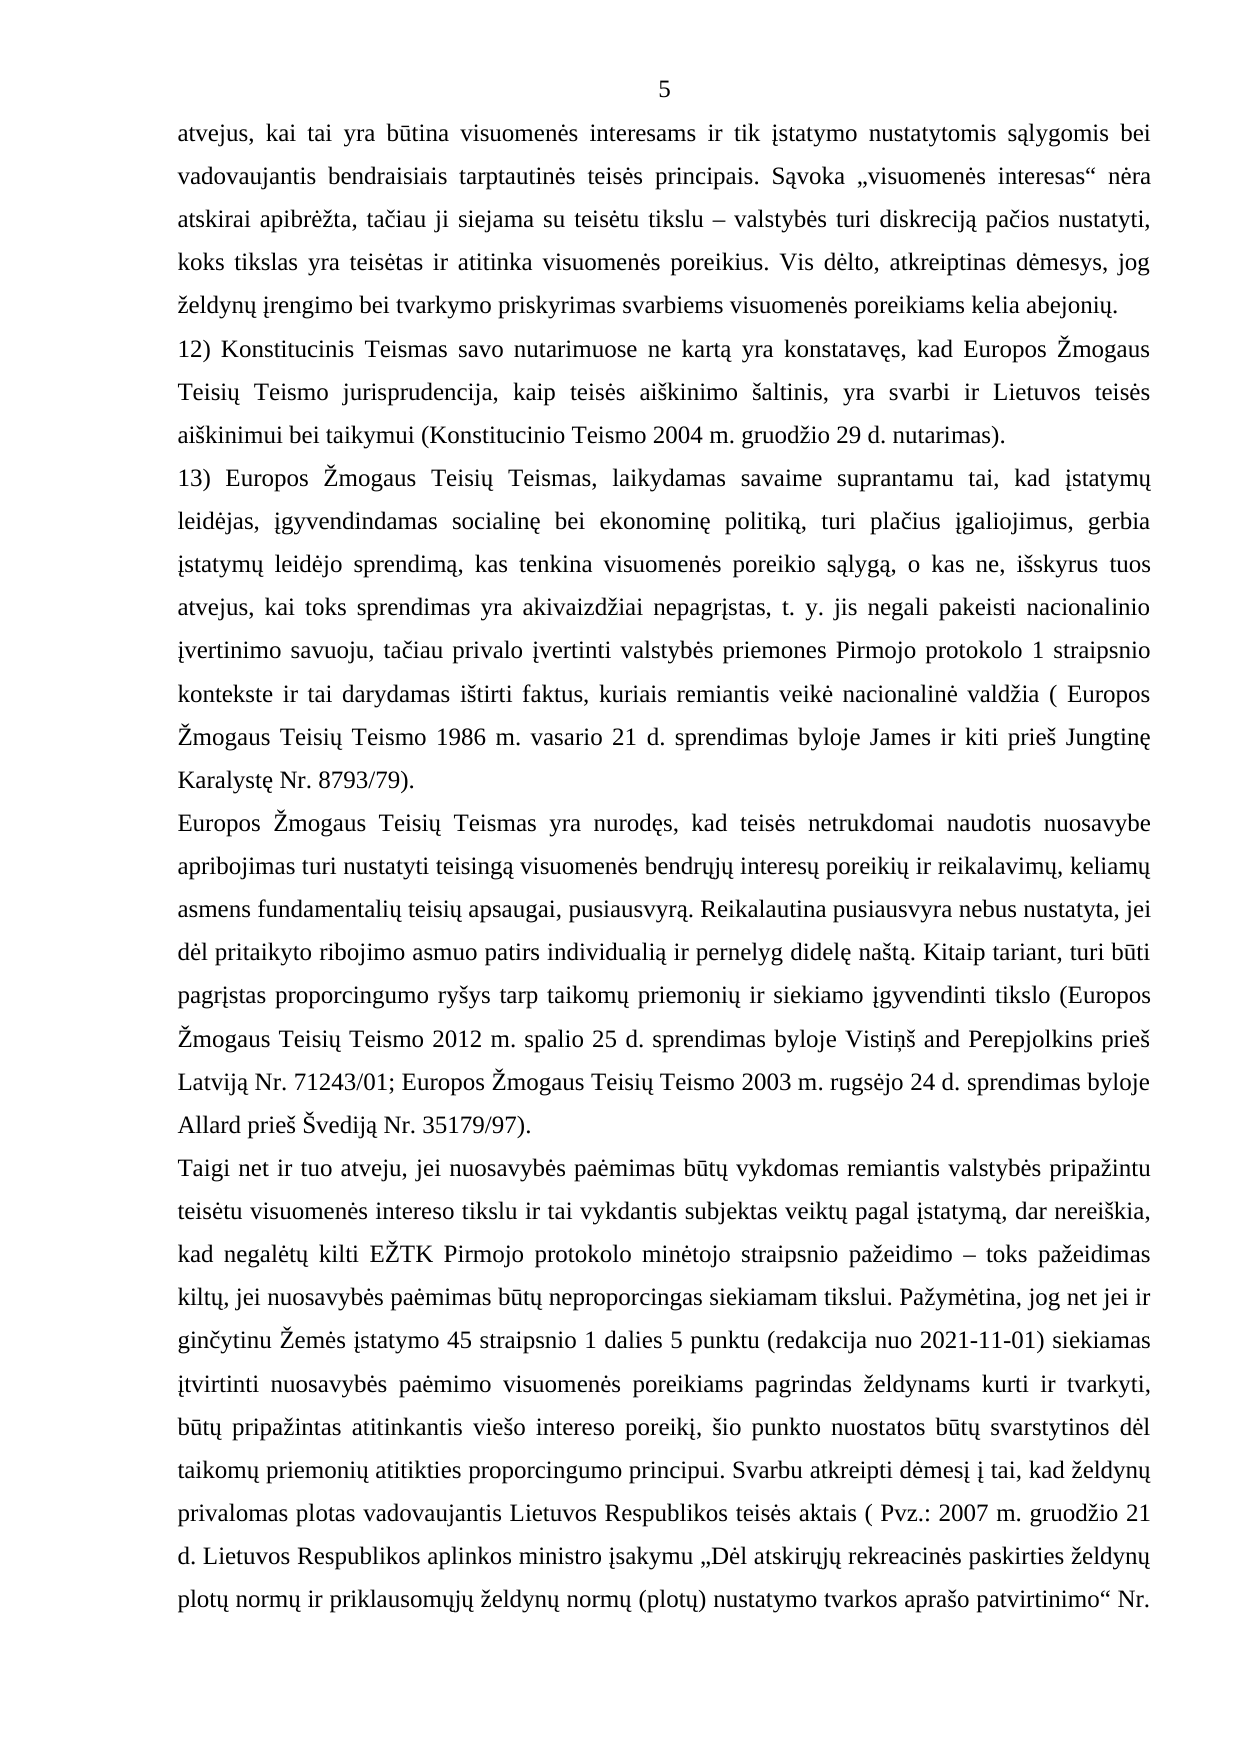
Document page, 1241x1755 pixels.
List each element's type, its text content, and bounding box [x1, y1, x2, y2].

text Taigi net ir tuo atveju, jei nuosavybės paėmimas būtų vykdomas remiantis valstybės pripažintu teisėtu visuomenės intereso tikslu ir tai vykdantis subjektas veiktų pagal įstatymą, dar nereiškia, kad negalėtų kilti EŽTK Pirmojo protokolo minėtojo straipsnio pažeidimo – toks pažeidimas kiltų, jei nuosavybės paėmimas būtų neproporcingas siekiamam tikslui. Pažymėtina, jog net jei ir ginčytinu Žemės įstatymo 45 straipsnio 1 dalies 5 punktu (redakcija nuo 2021-11-01) siekiamas įtvirtinti nuosavybės paėmimo visuomenės poreikiams pagrindas želdynams kurti ir tvarkyti, būtų pripažintas atitinkantis viešo intereso poreikį, šio punkto nuostatos būtų svarstytinos dėl taikomų priemonių atitikties proporcingumo principui. Svarbu atkreipti dėmesį į tai, kad želdynų privalomas plotas vadovaujantis Lietuvos Respublikos teisės aktais ( Pvz.: 2007 m. gruodžio 21 d. Lietuvos Respublikos aplinkos ministro įsakymu „Dėl atskirųjų rekreacinės paskirties želdynų plotų normų ir priklausomųjų želdynų normų (plotų) nustatymo tvarkos aprašo patvirtinimo“ Nr. [177, 1153, 1152, 1613]
text atvejus, kai tai yra būtina visuomenės interesams ir tik įstatymo nustatytomis sąlygomis bei vadovaujantis bendraisiais tarptautinės teisės principais. Sąvoka „visuomenės interesas“ nėra atskirai apibrėžta, tačiau ji siejama su teisėtu tikslu – valstybės turi diskreciją pačios nustatyti, koks tikslas yra teisėtas ir atitinka visuomenės poreikius. Vis dėlto, atkreiptinas dėmesys, jog želdynų įrengimo bei tvarkymo priskyrimas svarbiems visuomenės poreikiams kelia abejonių. [177, 118, 1152, 319]
text Europos Žmogaus Teisių Teismas yra nurodęs, kad teisės netrukdomai naudotis nuosavybe apribojimas turi nustatyti teisingą visuomenės bendrųjų interesų poreikių ir reikalavimų, keliamų asmens fundamentalių teisių apsaugai, pusiausvyrą. Reikalautina pusiausvyra nebus nustatyta, jei dėl pritaikyto ribojimo asmuo patirs individualią ir pernelyg didelę naštą. Kitaip tariant, turi būti pagrįstas proporcingumo ryšys tarp taikomų priemonių ir siekiamo įgyvendinti tikslo (Europos Žmogaus Teisių Teismo 2012 m. spalio 25 d. sprendimas byloje Vistiņš and Perepjolkins prieš Latviją Nr. 71243/01; Europos Žmogaus Teisių Teismo 2003 m. rugsėjo 24 d. sprendimas byloje Allard prieš Švediją Nr. 35179/97). [177, 808, 1152, 1139]
text 13) Europos Žmogaus Teisių Teismas, laikydamas savaime suprantamu tai, kad įstatymų leidėjas, įgyvendindamas socialinę bei ekonominę politiką, turi plačius įgaliojimus, gerbia įstatymų leidėjo sprendimą, kas tenkina visuomenės poreikio sąlygą, o kas ne, išskyrus tuos atvejus, kai toks sprendimas yra akivaizdžiai nepagrįstas, t. y. jis negali pakeisti nacionalinio įvertinimo savuoju, tačiau privalo įvertinti valstybės priemones Pirmojo protokolo 1 straipsnio kontekste ir tai darydamas ištirti faktus, kuriais remiantis veikė nacionalinė valdžia ( Europos Žmogaus Teisių Teismo 1986 m. vasario 21 d. sprendimas byloje James ir kiti prieš Jungtinę Karalystę Nr. 8793/79). [177, 463, 1152, 794]
text 12) Konstitucinis Teismas savo nutarimuose ne kartą yra konstatavęs, kad Europos Žmogaus Teisių Teismo jurisprudencija, kaip teisės aiškinimo šaltinis, yra svarbi ir Lietuvos teisės aiškinimui bei taikymui (Konstitucinio Teismo 2004 m. gruodžio 29 d. nutarimas). [177, 334, 1152, 449]
